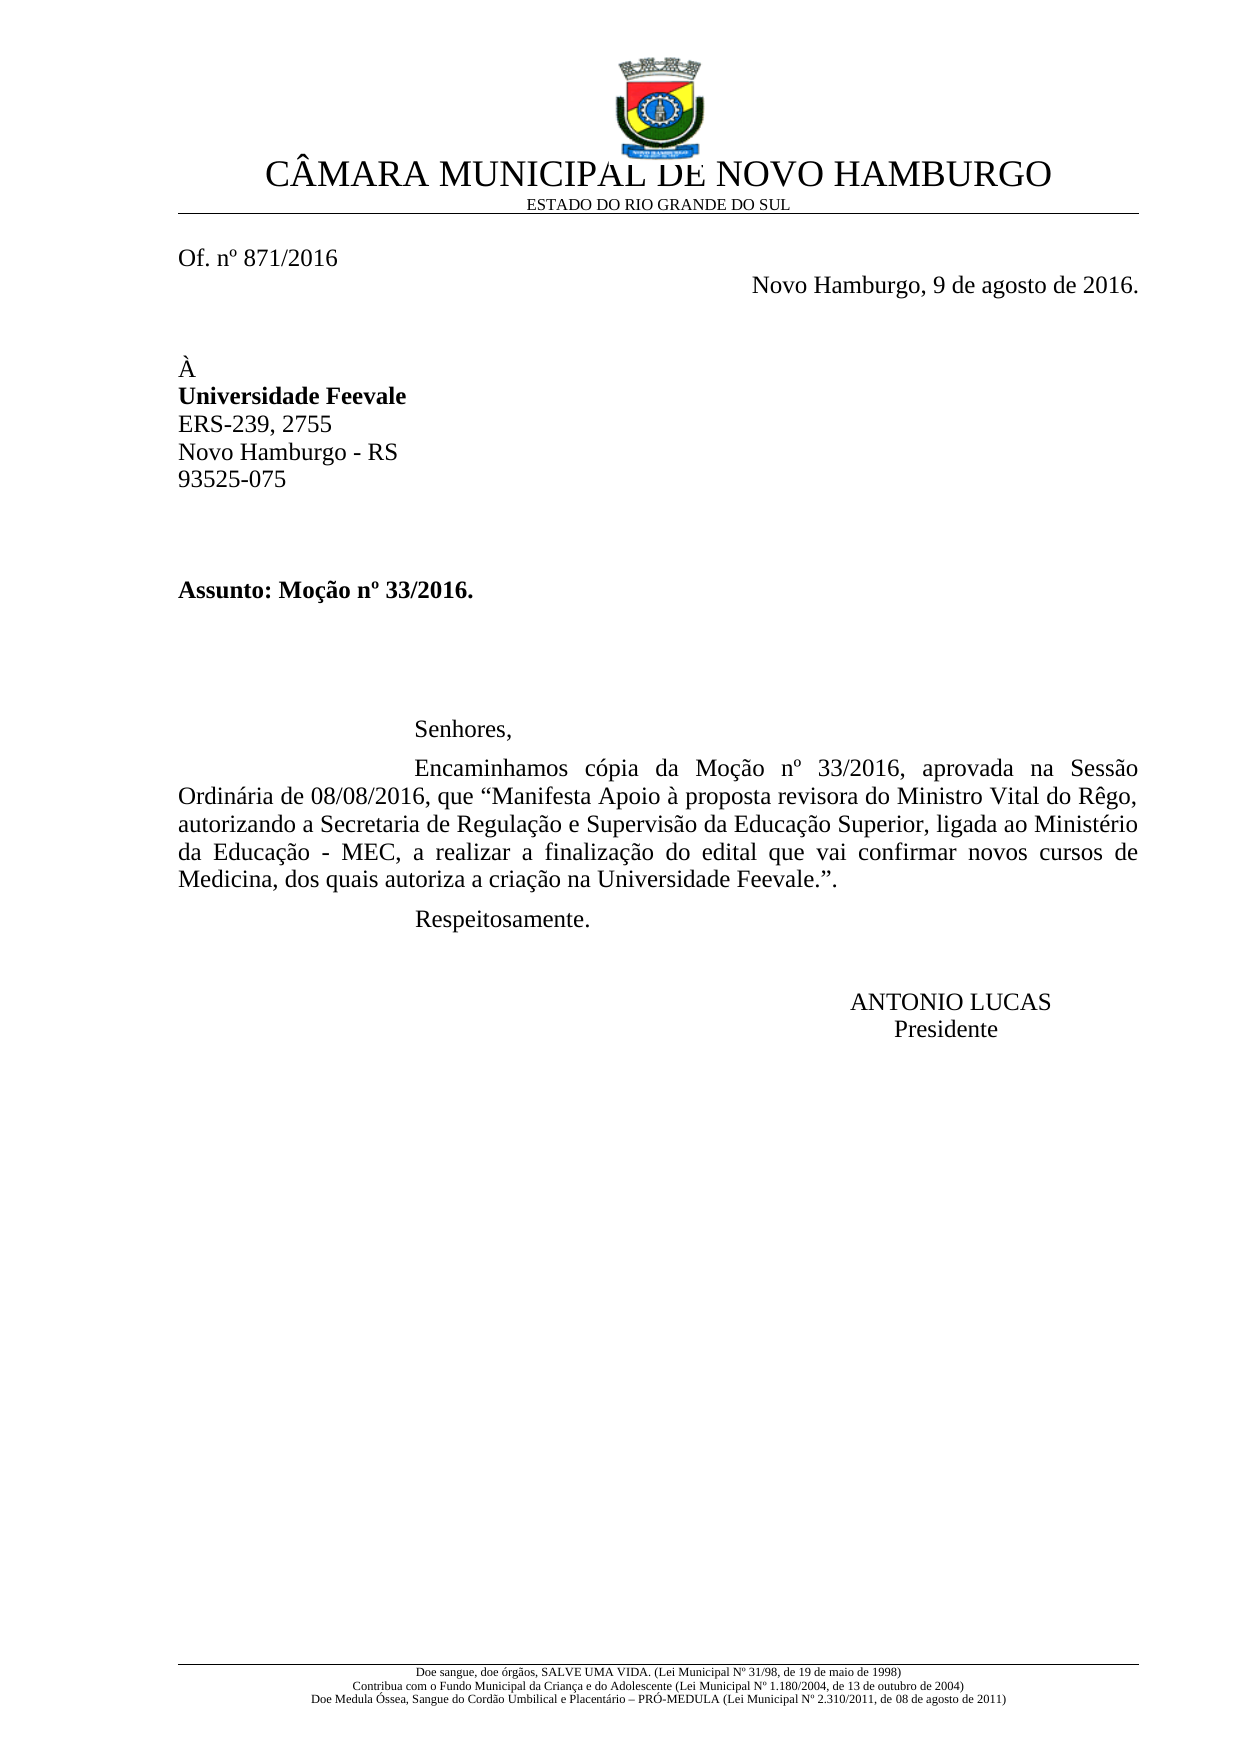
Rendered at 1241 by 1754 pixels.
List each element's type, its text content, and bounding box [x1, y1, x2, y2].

text Novo Hamburgo - RS [178, 438, 1139, 466]
text Encaminhamos cópia da Moção nº 33/2016, aprovada na Sessão Ordinária de 08/08/2016, que “Manifesta Apoio à proposta revisora do Ministro Vital do Rêgo, autorizando a Secretaria de Regulação e Supervisão da Educação Superior, ligada ao Ministério da Educação - MEC, a realizar a finalização do edital que vai confirmar novos cursos de Medicina, dos quais autoriza a criação na Universidade Feevale.”. [178, 754, 1139, 893]
text ERS-239, 2755 [178, 410, 1139, 438]
text Assunto: Moção nº 33/2016. [178, 576, 1139, 604]
text À [178, 355, 1139, 382]
text Respeitosamente. [415, 905, 1139, 932]
text Novo Hamburgo, 9 de agosto de 2016. [178, 272, 1139, 299]
text 93525-075 [178, 466, 1139, 493]
text Presidente [763, 1016, 1139, 1043]
text Universidade Feevale [178, 382, 1139, 410]
picture [608, 49, 709, 165]
text Of. nº 871/2016 [178, 244, 1139, 272]
text Senhores, [178, 715, 1139, 743]
text ANTONIO LUCAS [763, 988, 1139, 1016]
